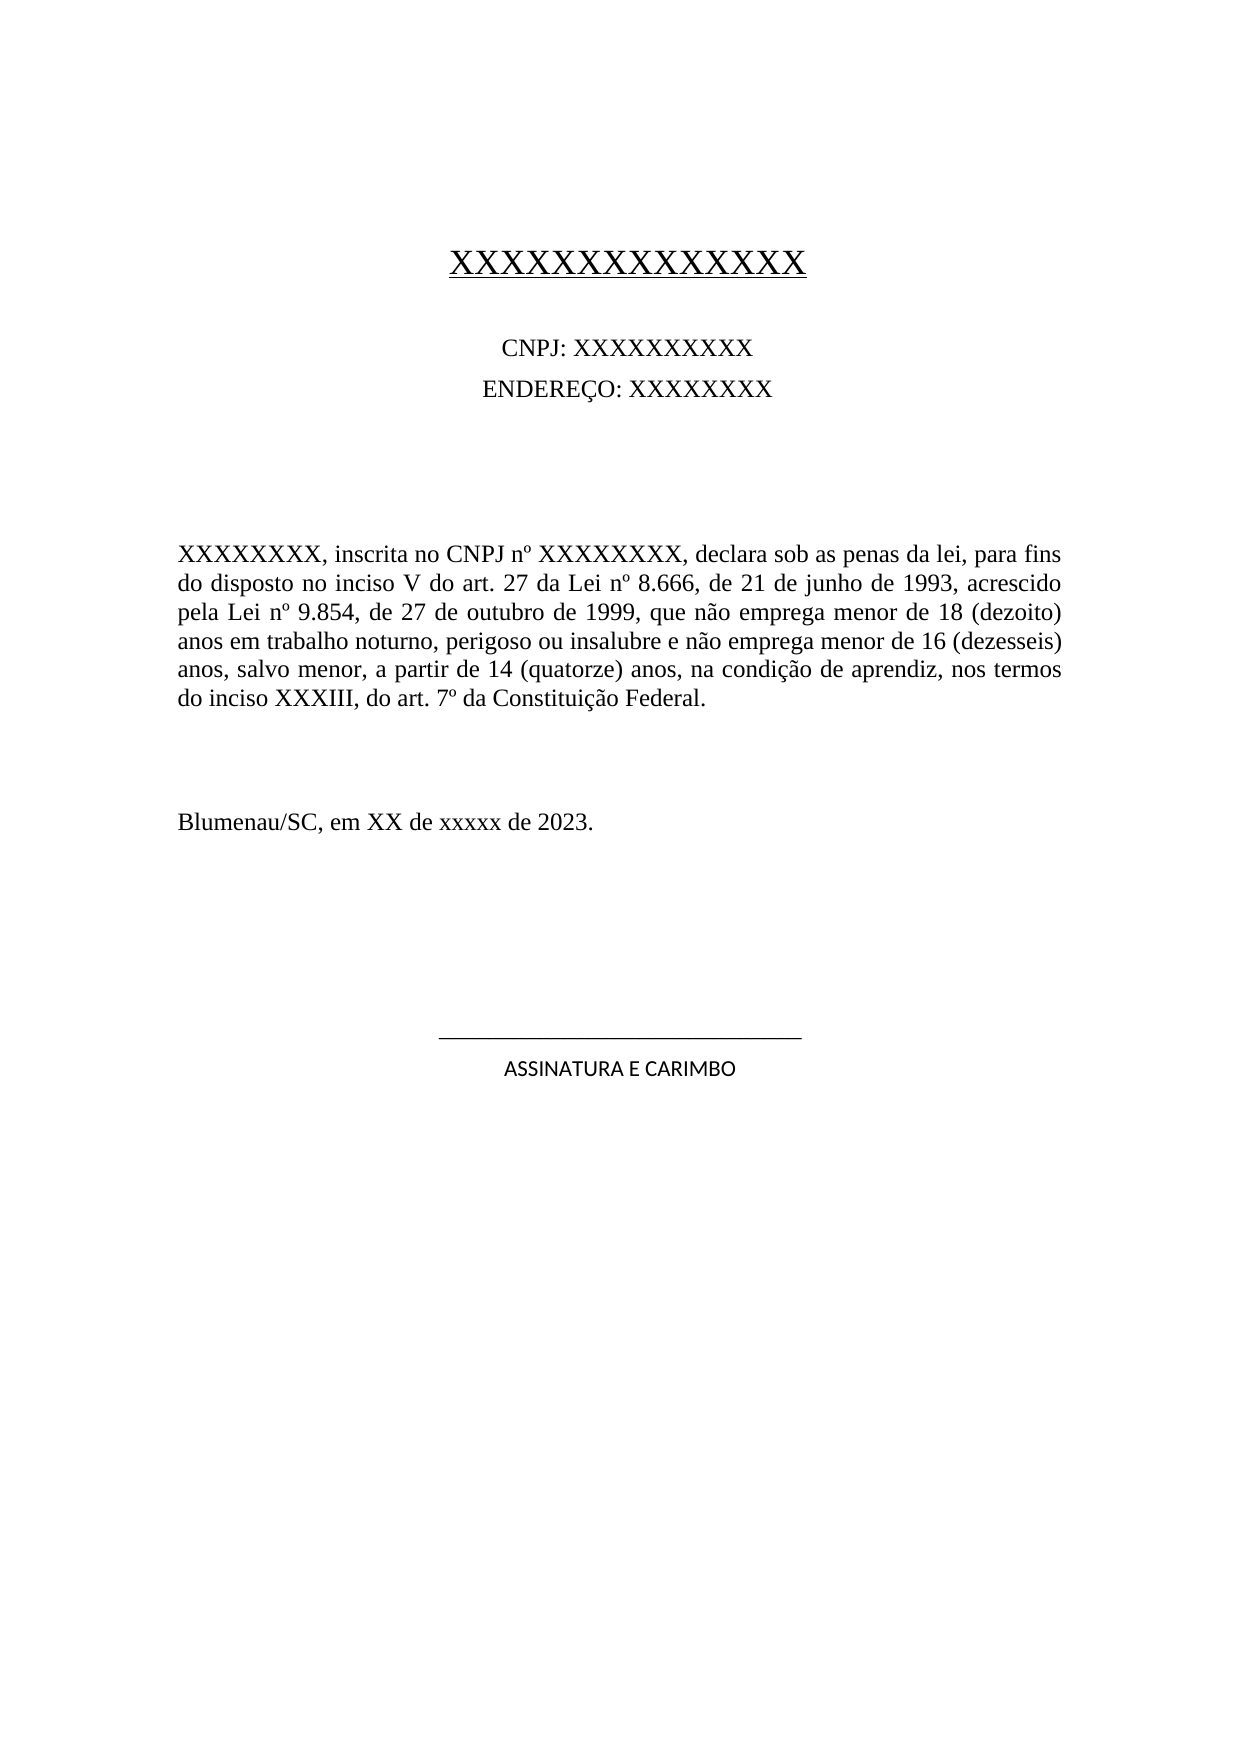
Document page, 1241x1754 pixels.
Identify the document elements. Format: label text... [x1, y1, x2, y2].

text Blumenau/SC, em XX de xxxxx de 2023. [177, 807, 1063, 836]
text ASSINATURA E CARIMBO [177, 1054, 1063, 1083]
text XXXXXXXX, inscrita no CNPJ nº XXXXXXXX, declara sob as penas da lei, para fins do disposto no inciso V do art. 27 da Lei nº 8.666, de 21 de junho de 1993, acrescido pela Lei nº 9.854, de 27 de outubro de 1999, que não emprega menor de 18 (dezoito) anos em trabalho noturno, perigoso ou insalubre e não emprega menor de 16 (dezesseis) anos, salvo menor, a partir de 14 (quatorze) anos, na condição de aprendiz, nos termos do inciso XXXIII, do art. 7º da Constituição Federal. [177, 539, 1063, 712]
text XXXXXXXXXXXXXX [192, 241, 1063, 282]
text ENDEREÇO: XXXXXXXX [192, 374, 1063, 403]
text CNPJ: XXXXXXXXXX [192, 333, 1063, 362]
text _____________________________ [177, 1013, 1063, 1042]
